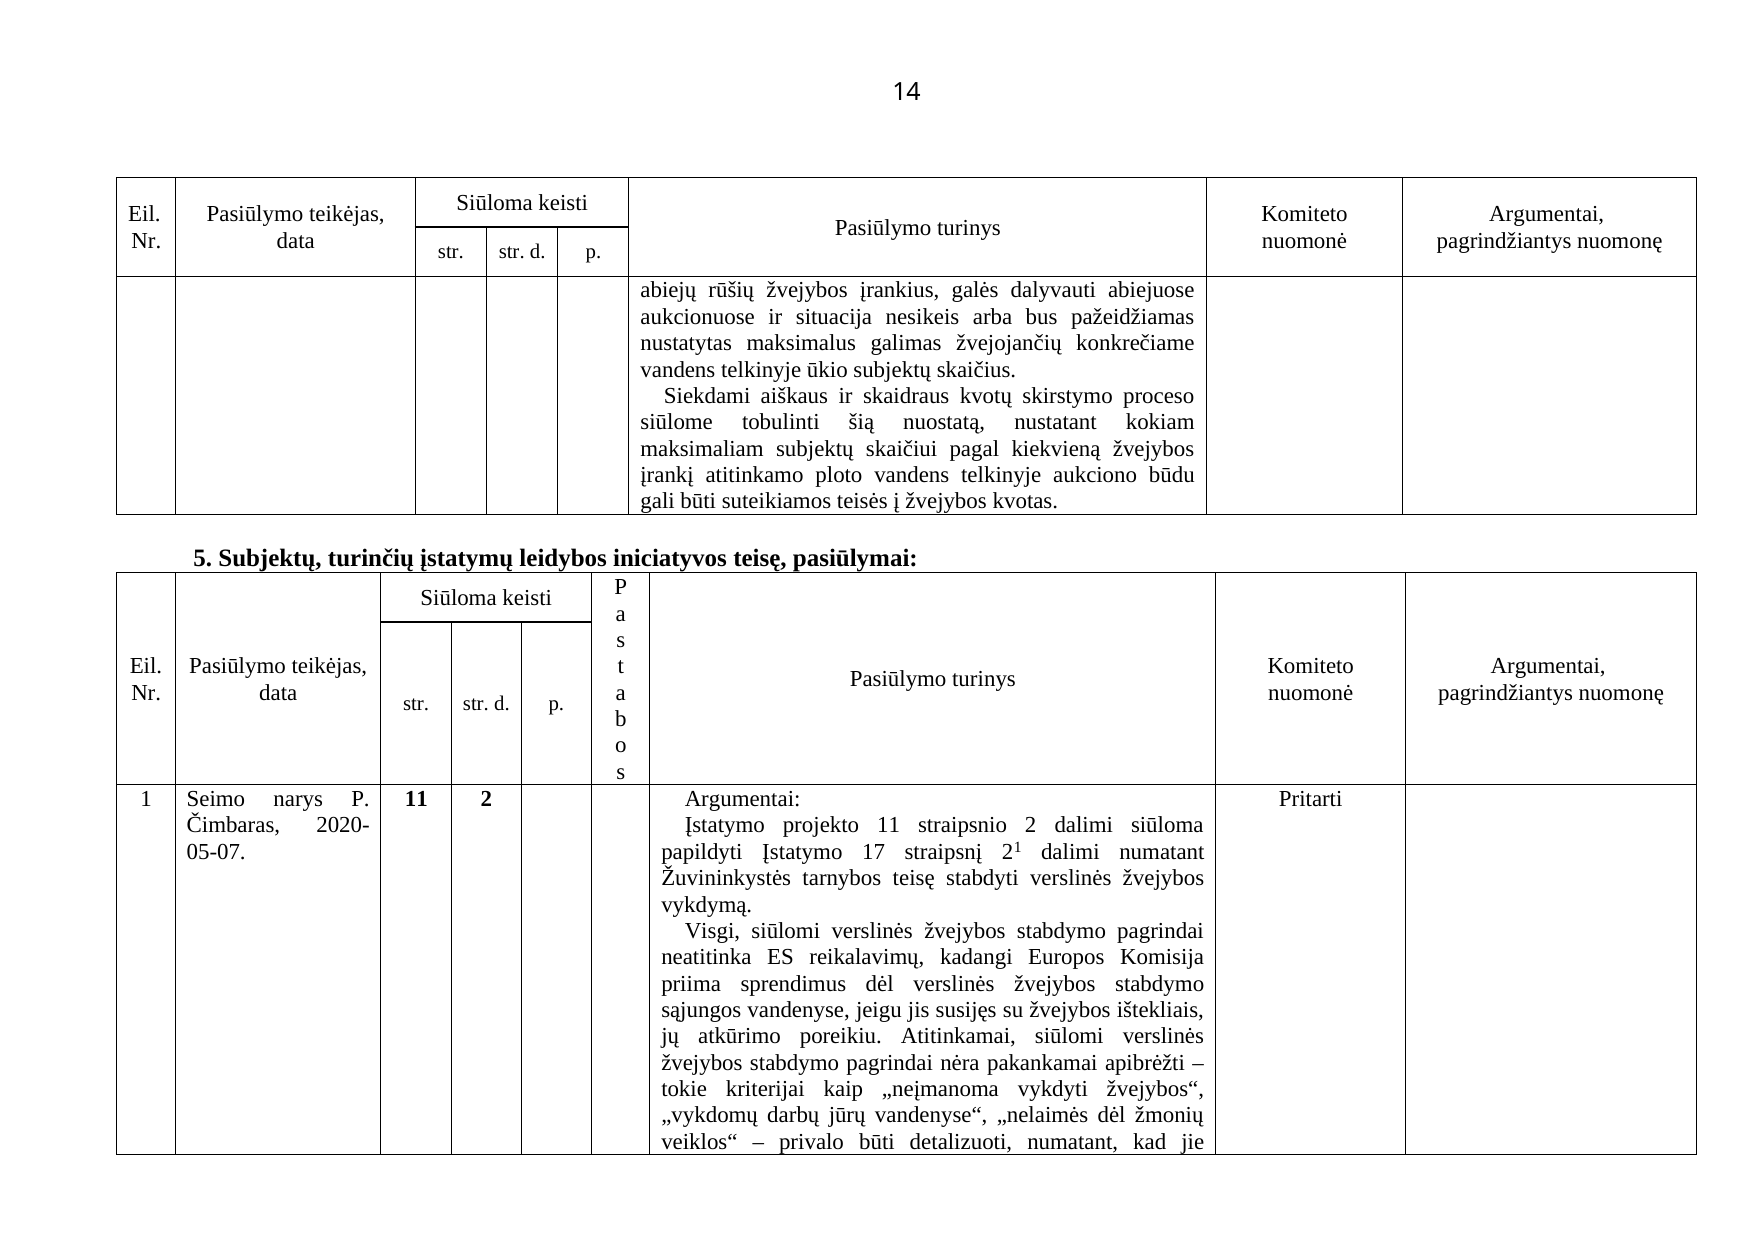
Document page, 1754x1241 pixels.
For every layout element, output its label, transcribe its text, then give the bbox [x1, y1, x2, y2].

table_cell 2 [452, 785, 521, 1154]
table_cell [1403, 277, 1696, 514]
table_header Pasiūlymo teikėjas, data [176, 573, 380, 784]
table_header Argumentai, pagrindžiantys nuomonę [1403, 178, 1696, 276]
table_cell str. [416, 228, 486, 276]
table_cell p. [522, 623, 591, 784]
table_cell [592, 785, 649, 1154]
table_header Eil. Nr. [117, 573, 175, 784]
text 5. Subjektų, turinčių įstatymų leidybos iniciatyvos teisę, pasiūlymai: [118, 543, 1695, 572]
table_header Siūloma keisti [381, 573, 591, 621]
table_header Komiteto nuomonė [1207, 178, 1402, 276]
table_cell [1406, 785, 1696, 1154]
table_cell [416, 277, 486, 514]
table_cell Argumentai: Įstatymo projekto 11 straipsnio 2 dalimi siūloma papildyti Įstatymo 17 straipsnį 21 dalimi numatant Žuvininkystės tarnybos teisę stabdyti verslinės žvejybos vykdymą. Visgi, siūlomi verslinės žvejybos stabdymo pagrindai neatitinka ES reikalavimų, kadangi Europos Komisija priima sprendimus dėl verslinės žvejybos stabdymo sąjungos vandenyse, jeigu jis susijęs su žvejybos ištekliais, jų atkūrimo poreikiu. Atitinkamai, siūlomi verslinės žvejybos stabdymo pagrindai nėra pakankamai apibrėžti – tokie kriterijai kaip „neįmanoma vykdyti žvejybos“, „vykdomų darbų jūrų vandenyse“, „nelaimės dėl žmonių veiklos“ – privalo būti detalizuoti, numatant, kad jie [650, 785, 1215, 1154]
table_header Pasiūlymo turinys [629, 178, 1206, 276]
table_cell Seimo narys P. Čimbaras, 2020-05-07. [176, 785, 380, 1154]
table_cell [522, 785, 591, 1154]
table_cell 1 [117, 785, 175, 1154]
table_header Pasiūlymo teikėjas, data [176, 178, 415, 276]
table_header Argumentai, pagrindžiantys nuomonę [1406, 573, 1696, 784]
table_cell str. [381, 623, 451, 784]
table_cell 11 [381, 785, 451, 1154]
table_header Komiteto nuomonė [1216, 573, 1405, 784]
table_cell [117, 277, 175, 514]
table_cell abiejų rūšių žvejybos įrankius, galės dalyvauti abiejuose aukcionuose ir situacija nesikeis arba bus pažeidžiamas nustatytas maksimalus galimas žvejojančių konkrečiame vandens telkinyje ūkio subjektų skaičius. Siekdami aiškaus ir skaidraus kvotų skirstymo proceso siūlome tobulinti šią nuostatą, nustatant kokiam maksimaliam subjektų skaičiui pagal kiekvieną žvejybos įrankį atitinkamo ploto vandens telkinyje aukciono būdu gali būti suteikiamos teisės į žvejybos kvotas. [629, 277, 1206, 514]
table_cell Pritarti [1216, 785, 1405, 1154]
table_cell p. [558, 228, 628, 276]
table_header Pasiūlymo turinys [650, 573, 1215, 784]
table_cell str. d. [487, 228, 557, 276]
table_cell [487, 277, 557, 514]
table_header Siūloma keisti [416, 178, 628, 226]
table_cell [1207, 277, 1402, 514]
table_cell [176, 277, 415, 514]
table_cell str. d. [452, 623, 521, 784]
table_header Eil. Nr. [117, 178, 175, 276]
table_cell [558, 277, 628, 514]
table_header Pastabos [592, 573, 649, 784]
